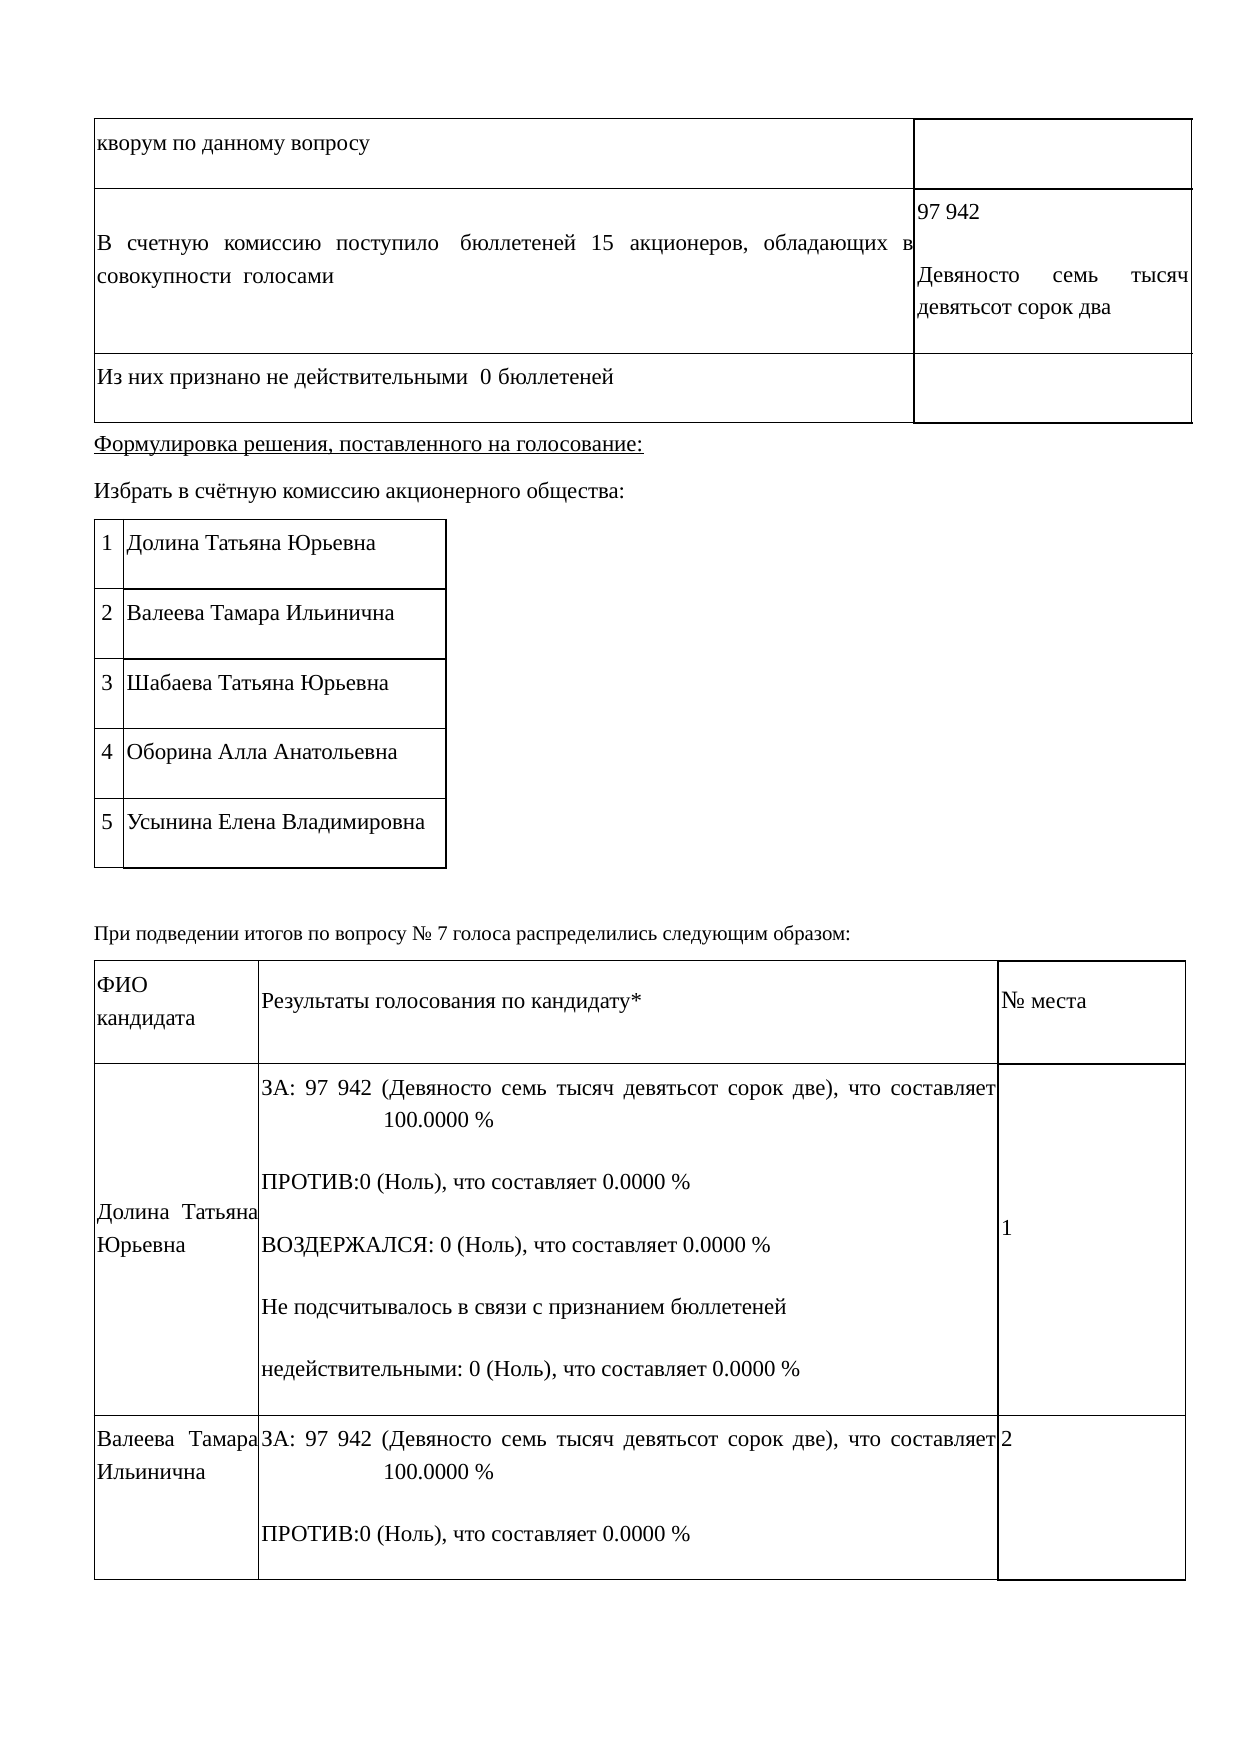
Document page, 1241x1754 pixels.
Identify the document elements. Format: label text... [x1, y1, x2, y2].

table_cell [915, 120, 1191, 188]
text Формулировка решения, поставленного на голосование: [94, 424, 1181, 457]
table_header Долина Татьяна Юрьевна [124, 520, 445, 588]
table_cell 1 [999, 1065, 1185, 1414]
table_cell 2 [95, 589, 123, 658]
table_cell [915, 354, 1191, 422]
table_cell Долина Татьяна Юрьевна [95, 1064, 258, 1414]
table_cell 5 [95, 799, 123, 867]
table_cell Оборина Алла Анатольевна [124, 729, 445, 797]
table_header ФИО кандидата [95, 961, 258, 1063]
text Избрать в счётную комиссию акционерного общества: [94, 471, 1181, 504]
table_cell 4 [95, 729, 123, 797]
table_cell Валеева Тамара Ильинична [124, 590, 445, 658]
table_header Результаты голосования по кандидату* [259, 961, 997, 1063]
table_cell 3 [95, 659, 123, 728]
table_header № места [999, 962, 1185, 1063]
table_cell ЗА: 97 942 (Девяносто семь тысяч девятьсот сорок две), что составляет 100.0000 % ПРОТИВ:0 (Ноль), что составляет 0.0000 % [259, 1416, 997, 1579]
table_cell ЗА: 97 942 (Девяносто семь тысяч девятьсот сорок две), что составляет 100.0000 % ПРОТИВ:0 (Ноль), что составляет 0.0000 % ВОЗДЕРЖАЛСЯ: 0 (Ноль), что составляет 0.0000 % Не подсчитывалось в связи с признанием бюллетеней недействительными: 0 (Ноль), что составляет 0.0000 % [259, 1064, 997, 1414]
table_cell Валеева Тамара Ильинична [95, 1416, 258, 1579]
table_cell Шабаева Татьяна Юрьевна [124, 660, 445, 728]
table_header 1 [95, 520, 123, 588]
text При подведении итогов по вопросу № 7 голоса распределились следующим образом: [94, 916, 1181, 946]
table_cell 2 [999, 1416, 1185, 1579]
table_cell Усынина Елена Владимировна [124, 799, 445, 867]
table_cell В счетную комиссию поступило бюллетеней 15 акционеров, обладающих в совокупности голосами [95, 189, 913, 353]
table_cell 97 942 Девяносто семь тысяч девятьсот сорок два [915, 190, 1191, 353]
table_cell Из них признано не действительными 0 бюллетеней [95, 354, 913, 422]
table_cell кворум по данному вопросу [95, 119, 913, 188]
